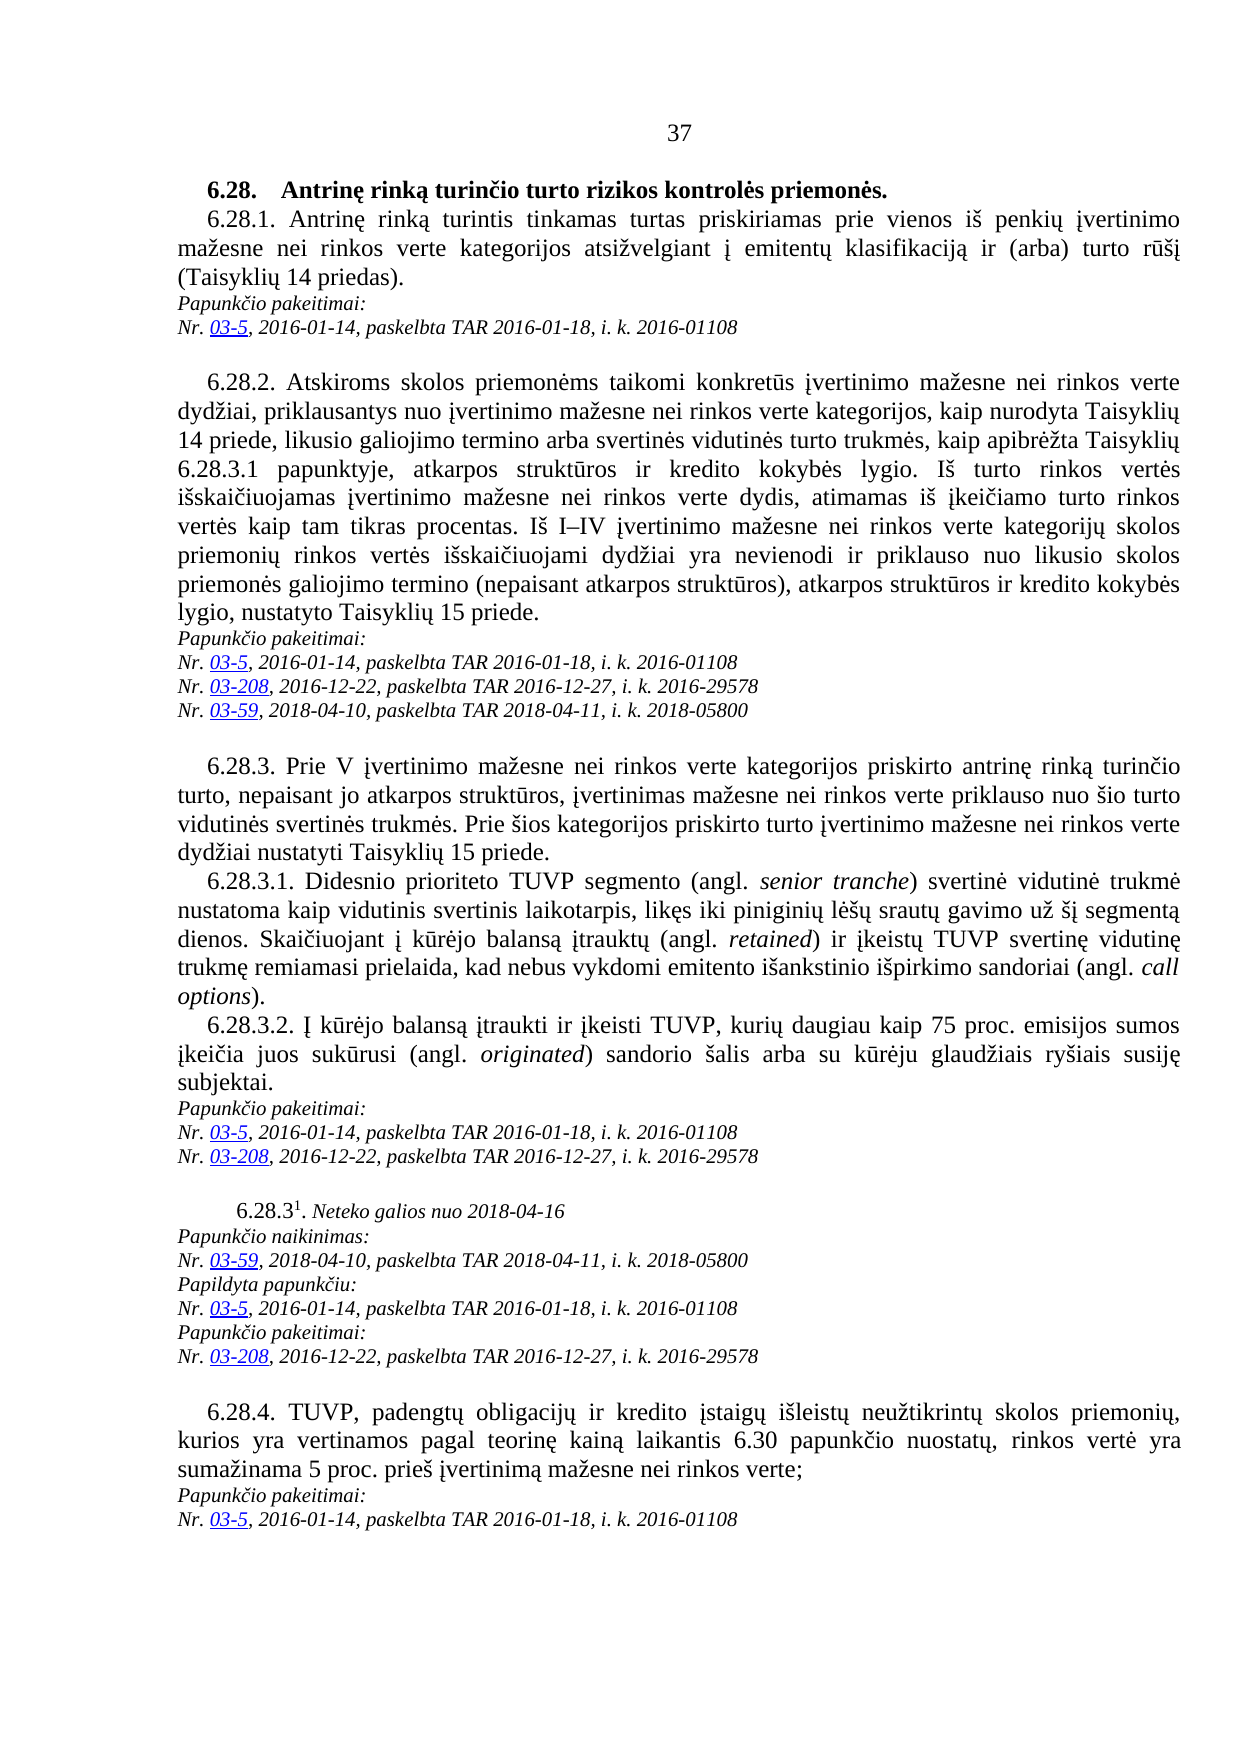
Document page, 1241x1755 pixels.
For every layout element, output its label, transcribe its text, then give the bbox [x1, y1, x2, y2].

text Nr. 03-59, 2018-04-10, paskelbta TAR 2018-04-11, i. k. 2018-05800 [177, 1248, 1181, 1272]
text Nr. 03-208, 2016-12-22, paskelbta TAR 2016-12-27, i. k. 2016-29578 [177, 1144, 1181, 1168]
text Nr. 03-5, 2016-01-14, paskelbta TAR 2016-01-18, i. k. 2016-01108 [177, 315, 1181, 339]
text 6.28.1. Antrinę rinką turintis tinkamas turtas priskiriamas prie vienos iš penkių įvertinimo mažesne nei rinkos verte kategorijos atsižvelgiant į emitentų klasifikaciją ir (arba) turto rūšį (Taisyklių 14 priedas). [177, 204, 1181, 291]
text Nr. 03-59, 2018-04-10, paskelbta TAR 2018-04-11, i. k. 2018-05800 [177, 698, 1181, 722]
text Papunkčio pakeitimai: [177, 1320, 1181, 1344]
text 6.28.3.1. Didesnio prioriteto TUVP segmento (angl. senior tranche) svertinė vidutinė trukmė nustatoma kaip vidutinis svertinis laikotarpis, likęs iki piniginių lėšų srautų gavimo už šį segmentą dienos. Skaičiuojant į kūrėjo balansą įtrauktų (angl. retained) ir įkeistų TUVP svertinę vidutinę trukmę remiamasi prielaida, kad nebus vykdomi emitento išankstinio išpirkimo sandoriai (angl. call options). [177, 866, 1181, 1010]
text 6.28.4. TUVP, padengtų obligacijų ir kredito įstaigų išleistų neužtikrintų skolos priemonių, kurios yra vertinamos pagal teorinę kainą laikantis 6.30 papunkčio nuostatų, rinkos vertė yra sumažinama 5 proc. prieš įvertinimą mažesne nei rinkos verte; [177, 1397, 1181, 1483]
text 6.28.31. Neteko galios nuo 2018-04-16 [177, 1197, 1181, 1223]
text Papunkčio pakeitimai: [177, 1096, 1181, 1120]
text Papunkčio pakeitimai: [177, 1483, 1181, 1507]
text Nr. 03-208, 2016-12-22, paskelbta TAR 2016-12-27, i. k. 2016-29578 [177, 1344, 1181, 1368]
text Papunkčio pakeitimai: [177, 291, 1181, 315]
text Papunkčio naikinimas: [177, 1223, 1181, 1248]
text Nr. 03-5, 2016-01-14, paskelbta TAR 2016-01-18, i. k. 2016-01108 [177, 1296, 1181, 1320]
text Nr. 03-5, 2016-01-14, paskelbta TAR 2016-01-18, i. k. 2016-01108 [177, 1120, 1181, 1144]
text 6.28.3. Prie V įvertinimo mažesne nei rinkos verte kategorijos priskirto antrinę rinką turinčio turto, nepaisant jo atkarpos struktūros, įvertinimas mažesne nei rinkos verte priklauso nuo šio turto vidutinės svertinės trukmės. Prie šios kategorijos priskirto turto įvertinimo mažesne nei rinkos verte dydžiai nustatyti Taisyklių 15 priede. [177, 751, 1181, 866]
text 6.28.2. Atskiroms skolos priemonėms taikomi konkretūs įvertinimo mažesne nei rinkos verte dydžiai, priklausantys nuo įvertinimo mažesne nei rinkos verte kategorijos, kaip nurodyta Taisyklių 14 priede, likusio galiojimo termino arba svertinės vidutinės turto trukmės, kaip apibrėžta Taisyklių 6.28.3.1 papunktyje, atkarpos struktūros ir kredito kokybės lygio. Iš turto rinkos vertės išskaičiuojamas įvertinimo mažesne nei rinkos verte dydis, atimamas iš įkeičiamo turto rinkos vertės kaip tam tikras procentas. Iš I–IV įvertinimo mažesne nei rinkos verte kategorijų skolos priemonių rinkos vertės išskaičiuojami dydžiai yra nevienodi ir priklauso nuo likusio skolos priemonės galiojimo termino (nepaisant atkarpos struktūros), atkarpos struktūros ir kredito kokybės lygio, nustatyto Taisyklių 15 priede. [177, 367, 1181, 626]
text Papildyta papunkčiu: [177, 1272, 1181, 1296]
text 6.28. Antrinę rinką turinčio turto rizikos kontrolės priemonės. [177, 176, 1181, 204]
text Nr. 03-208, 2016-12-22, paskelbta TAR 2016-12-27, i. k. 2016-29578 [177, 674, 1181, 698]
text Nr. 03-5, 2016-01-14, paskelbta TAR 2016-01-18, i. k. 2016-01108 [177, 1507, 1181, 1531]
text 6.28.3.2. Į kūrėjo balansą įtraukti ir įkeisti TUVP, kurių daugiau kaip 75 proc. emisijos sumos įkeičia juos sukūrusi (angl. originated) sandorio šalis arba su kūrėju glaudžiais ryšiais susiję subjektai. [177, 1010, 1181, 1096]
text Papunkčio pakeitimai: [177, 626, 1181, 650]
text Nr. 03-5, 2016-01-14, paskelbta TAR 2016-01-18, i. k. 2016-01108 [177, 650, 1181, 674]
